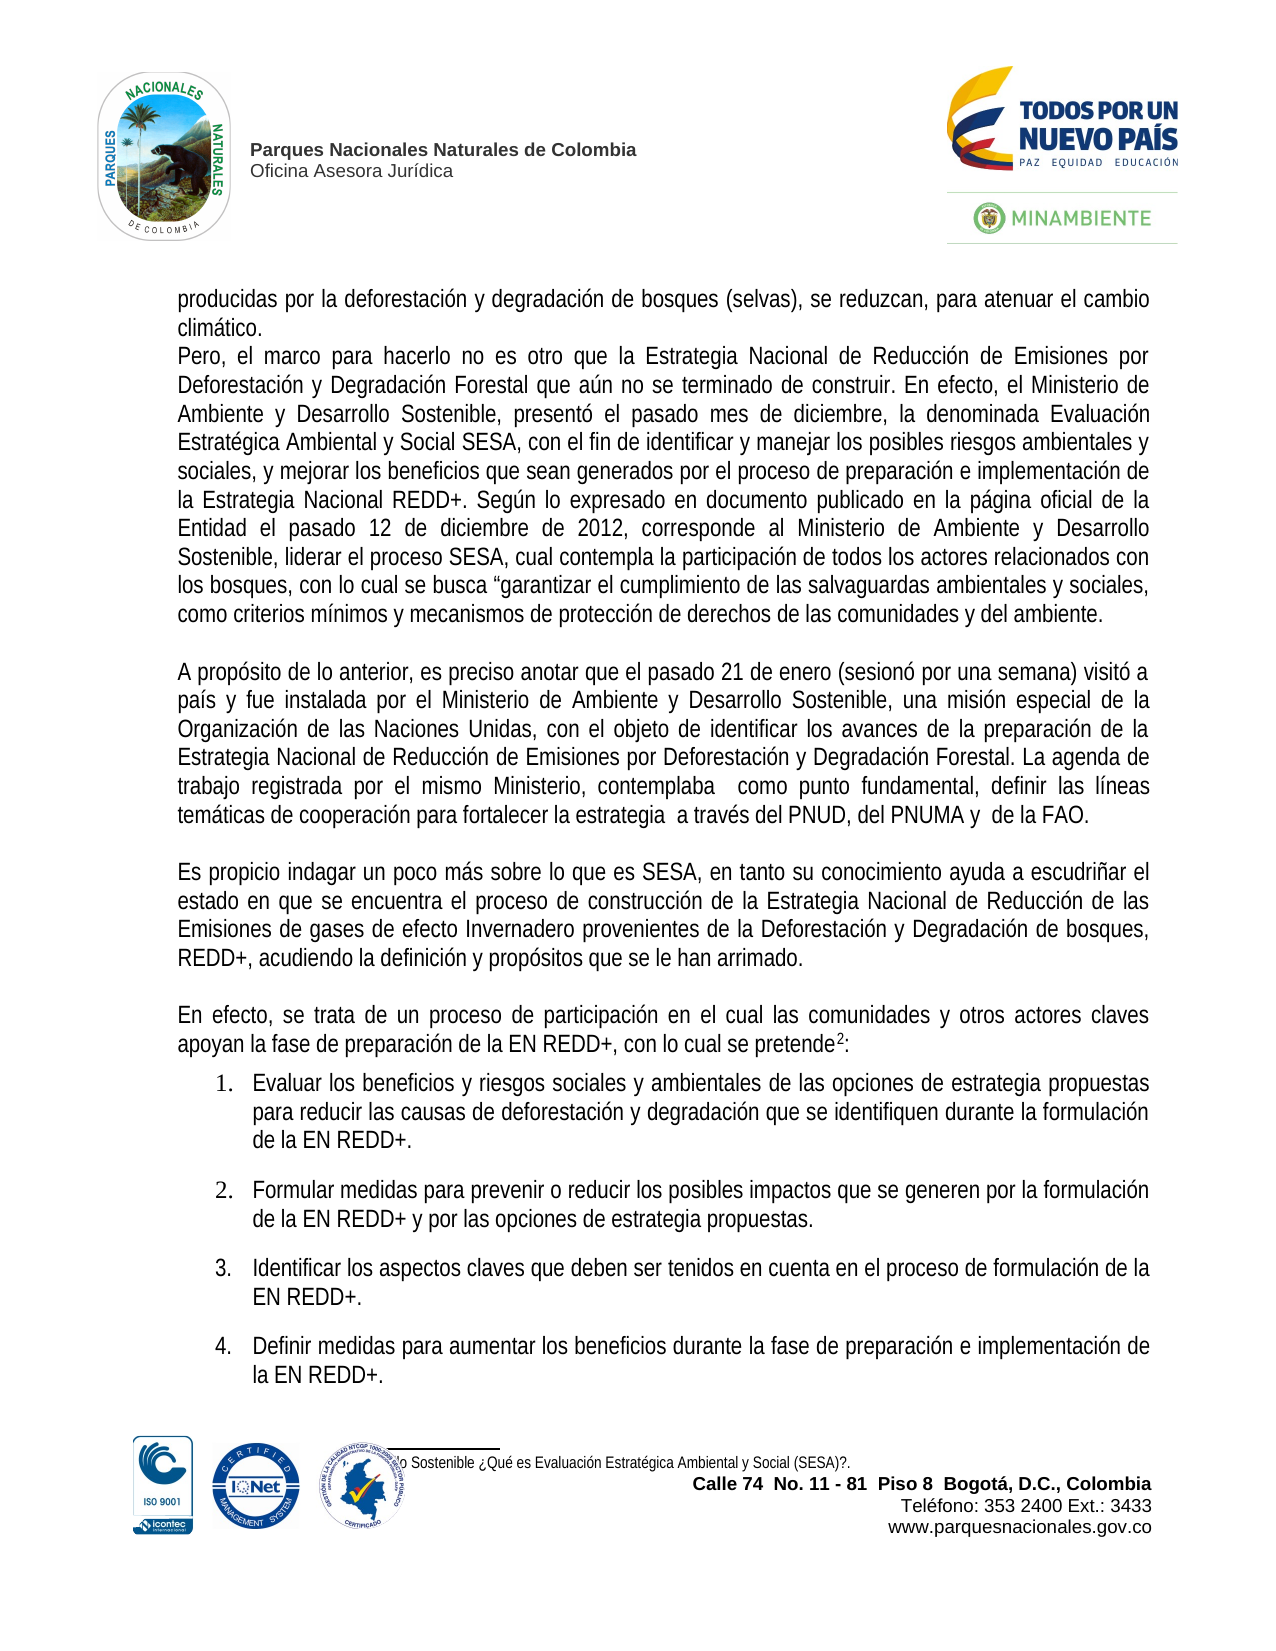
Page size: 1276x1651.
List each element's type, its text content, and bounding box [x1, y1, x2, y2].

list Identificar los aspectos claves que deben ser tenidos en cuenta en el proceso de formulación de la EN REDD+. [215, 1253, 1152, 1311]
list Formular medidas para prevenir o reducir los posibles impactos que se generen por la formulación de la EN REDD+ y por las opciones de estrategia propuestas. [215, 1175, 1152, 1232]
text Pero, el marco para hacerlo no es otro que la Estrategia Nacional de Reducción de Emisiones por Deforestación y Degradación Forestal que aún no se terminado de construir. En efecto, el Ministerio de Ambiente y Desarrollo Sostenible, presentó el pasado mes de diciembre, la denominada Evaluación Estratégica Ambiental y Social SESA, con el fin de identificar y manejar los posibles riesgos ambientales y sociales, y mejorar los beneficios que sean generados por el proceso de preparación e implementación de la Estrategia Nacional REDD+. Según lo expresado en documento publicado en la página oficial de la Entidad el pasado 12 de diciembre de 2012, corresponde al Ministerio de Ambiente y Desarrollo Sostenible, liderar el proceso SESA, cual contempla la participación de todos los actores relacionados con los bosques, con lo cual se busca “garantizar el cumplimiento de las salvaguardas ambientales y sociales, como criterios mínimos y mecanismos de protección de derechos de las comunidades y del ambiente. [177, 341, 1152, 628]
list Evaluar los beneficios y riesgos sociales y ambientales de las opciones de estrategia propuestas para reducir las causas de deforestación y degradación que se identifiquen durante la formulación de la EN REDD+. [215, 1068, 1152, 1154]
text Ministerio de Ambiente y Desarrollo Sostenible ¿Qué es Evaluación Estratégica Ambiental y Social (SESA)?. [390, 1449, 1152, 1473]
text En efecto, se trata de un proceso de participación en el cual las comunidades y otros actores claves apoyan la fase de preparación de la EN REDD+, con lo cual se pretende: [177, 1000, 1152, 1057]
list Definir medidas para aumentar los beneficios durante la fase de preparación e implementación de la EN REDD+. [215, 1331, 1152, 1389]
text Es propicio indagar un poco más sobre lo que es SESA, en tanto su conocimiento ayuda a escudriñar el estado en que se encuentra el proceso de construcción de la Estrategia Nacional de Reducción de las Emisiones de gases de efecto Invernadero provenientes de la Deforestación y Degradación de bosques, REDD+, acudiendo la definición y propósitos que se le han arrimado. [177, 857, 1152, 972]
text producidas por la deforestación y degradación de bosques (selvas), se reduzcan, para atenuar el cambio climático. [177, 284, 1152, 341]
text A propósito de lo anterior, es preciso anotar que el pasado 21 de enero (sesionó por una semana) visitó a país y fue instalada por el Ministerio de Ambiente y Desarrollo Sostenible, una misión especial de la Organización de las Naciones Unidas, con el objeto de identificar los avances de la preparación de la Estrategia Nacional de Reducción de Emisiones por Deforestación y Degradación Forestal. La agenda de trabajo registrada por el mismo Ministerio, contemplaba como punto fundamental, definir las líneas temáticas de cooperación para fortalecer la estrategia a través del PNUD, del PNUMA y de la FAO. [177, 656, 1152, 828]
